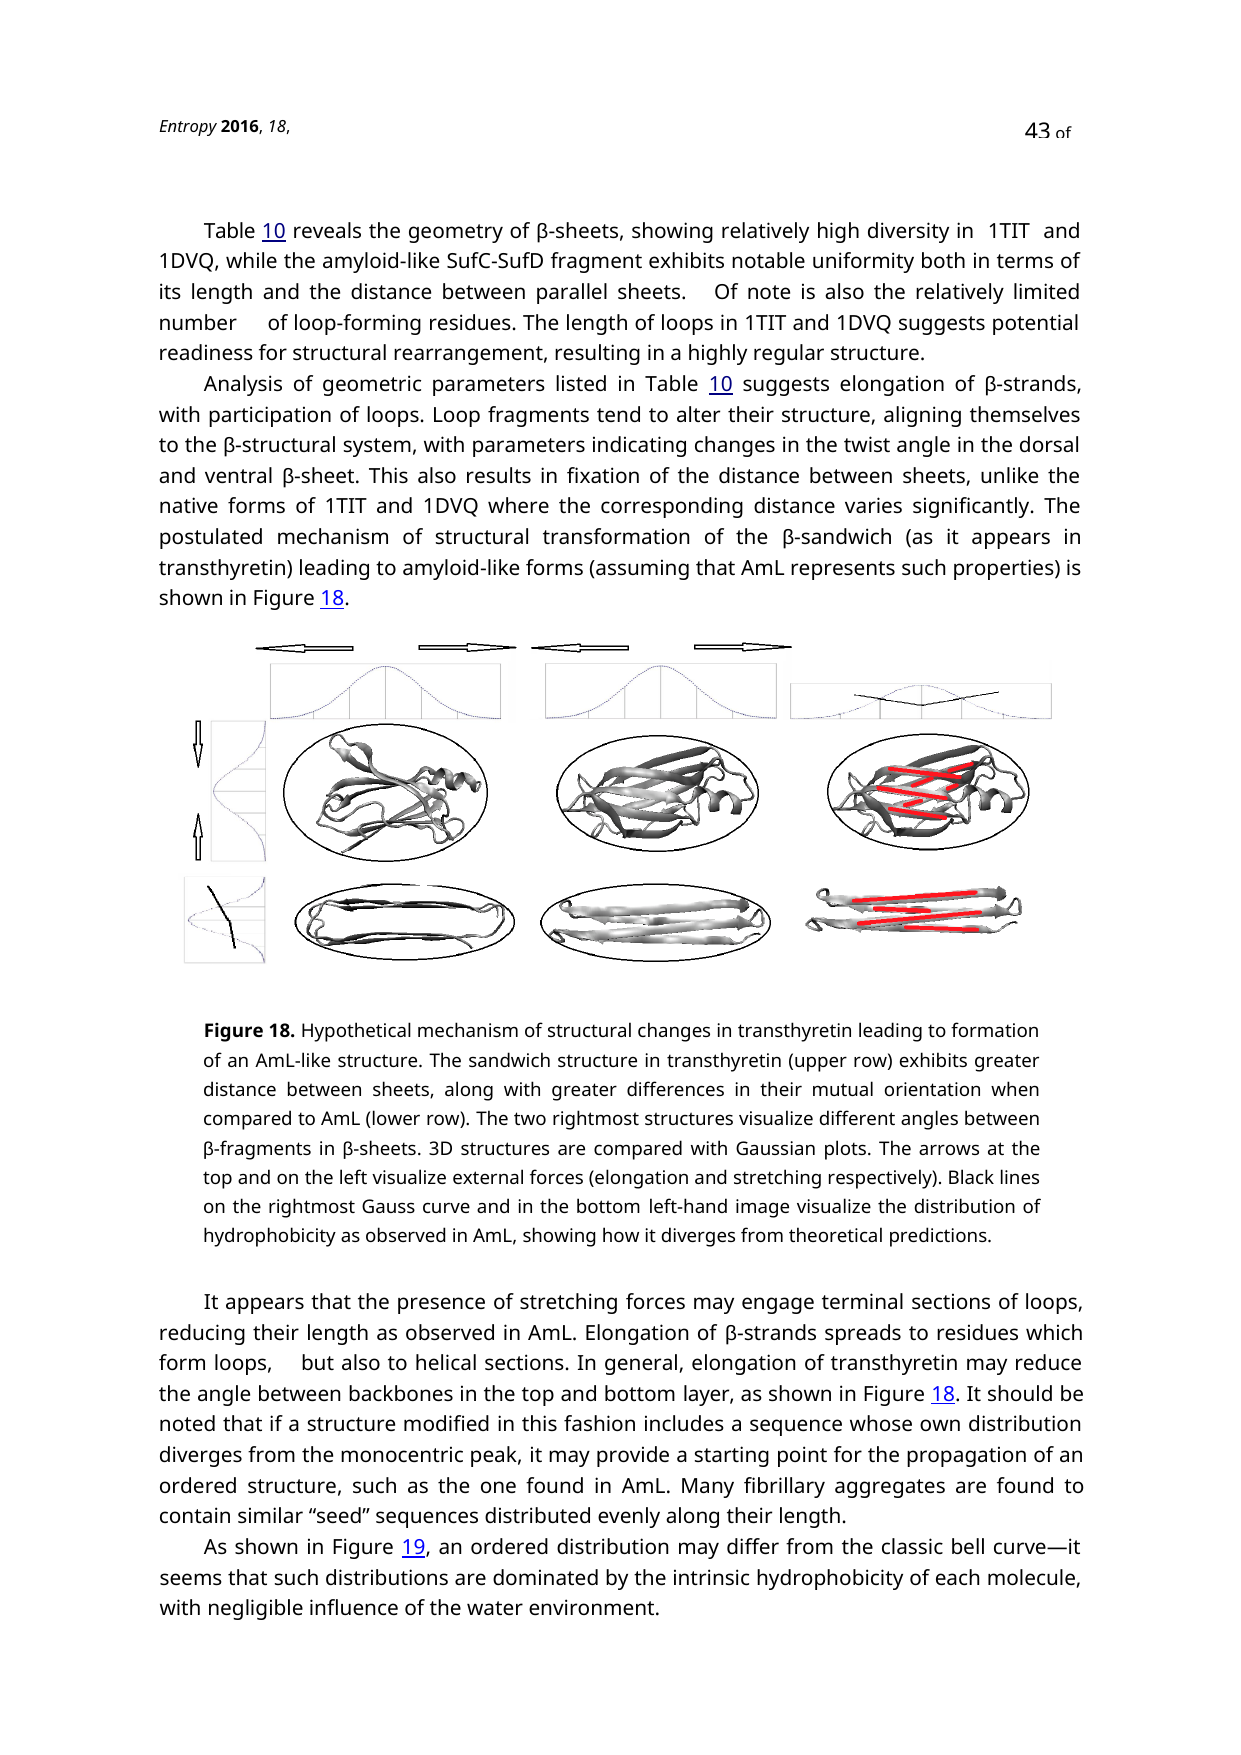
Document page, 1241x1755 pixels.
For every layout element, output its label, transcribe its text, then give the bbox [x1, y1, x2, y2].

text Analysis of geometric parameters listed in Table 10 suggests elongation of β-strands, with participation of loops. Loop fragments tend to alter their structure, aligning themselves to the β-structural system, with parameters indicating changes in the twist angle in the dorsal and ventral β-sheet. This also results in fixation of the distance between sheets, unlike the native forms of 1TIT and 1DVQ where the corresponding distance varies significantly. The postulated mechanism of structural transformation of the β-sandwich (as it appears in transthyretin) leading to amyloid-like forms (assuming that AmL represents such properties) is shown in Figure 18. [159, 369, 1082, 612]
text Table 10 reveals the geometry of β-sheets, showing relatively high diversity in 1TIT and 1DVQ, while the amyloid-like SufC-SufD fragment exhibits notable uniformity both in terms of its length and the distance between parallel sheets. Of note is also the relatively limited number of loop-forming residues. The length of loops in 1TIT and 1DVQ suggests potential readiness for structural rearrangement, resulting in a highly regular structure. [158, 216, 1082, 367]
text It appears that the presence of stretching forces may engage terminal sections of loops, reducing their length as observed in AmL. Elongation of β-strands spreads to residues which form loops, but also to helical sections. In general, elongation of transthyretin may reduce the angle between backbones in the top and bottom layer, as shown in Figure 18. It should be noted that if a structure modified in this fashion includes a sequence whose own distribution diverges from the monocentric peak, it may provide a starting point for the propagation of an ordered structure, such as the one found in AmL. Many fibrillary aggregates are found to contain similar “seed” sequences distributed evenly along their length. [159, 1287, 1084, 1530]
text As shown in Figure 19, an ordered distribution may differ from the classic bell curve—it seems that such distributions are dominated by the intrinsic hydrophobicity of each molecule, with negligible influence of the water environment. [159, 1532, 1081, 1622]
text Figure 18. Hypothetical mechanism of structural changes in transthyretin leading to formation of an AmL-like structure. The sandwich structure in transthyretin (upper row) exhibits greater distance between sheets, along with greater differences in their mutual orientation when compared to AmL (lower row). The two rightmost structures visualize different angles between β-fragments in β-sheets. 3D structures are compared with Gaussian plots. The arrows at the top and on the left visualize external forces (elongation and stretching respectively). Black lines on the rightmost Gauss curve and in the bottom left-hand image visualize the distribution of hydrophobicity as observed in AmL, showing how it diverges from theoretical predictions. [203, 1018, 1040, 1248]
